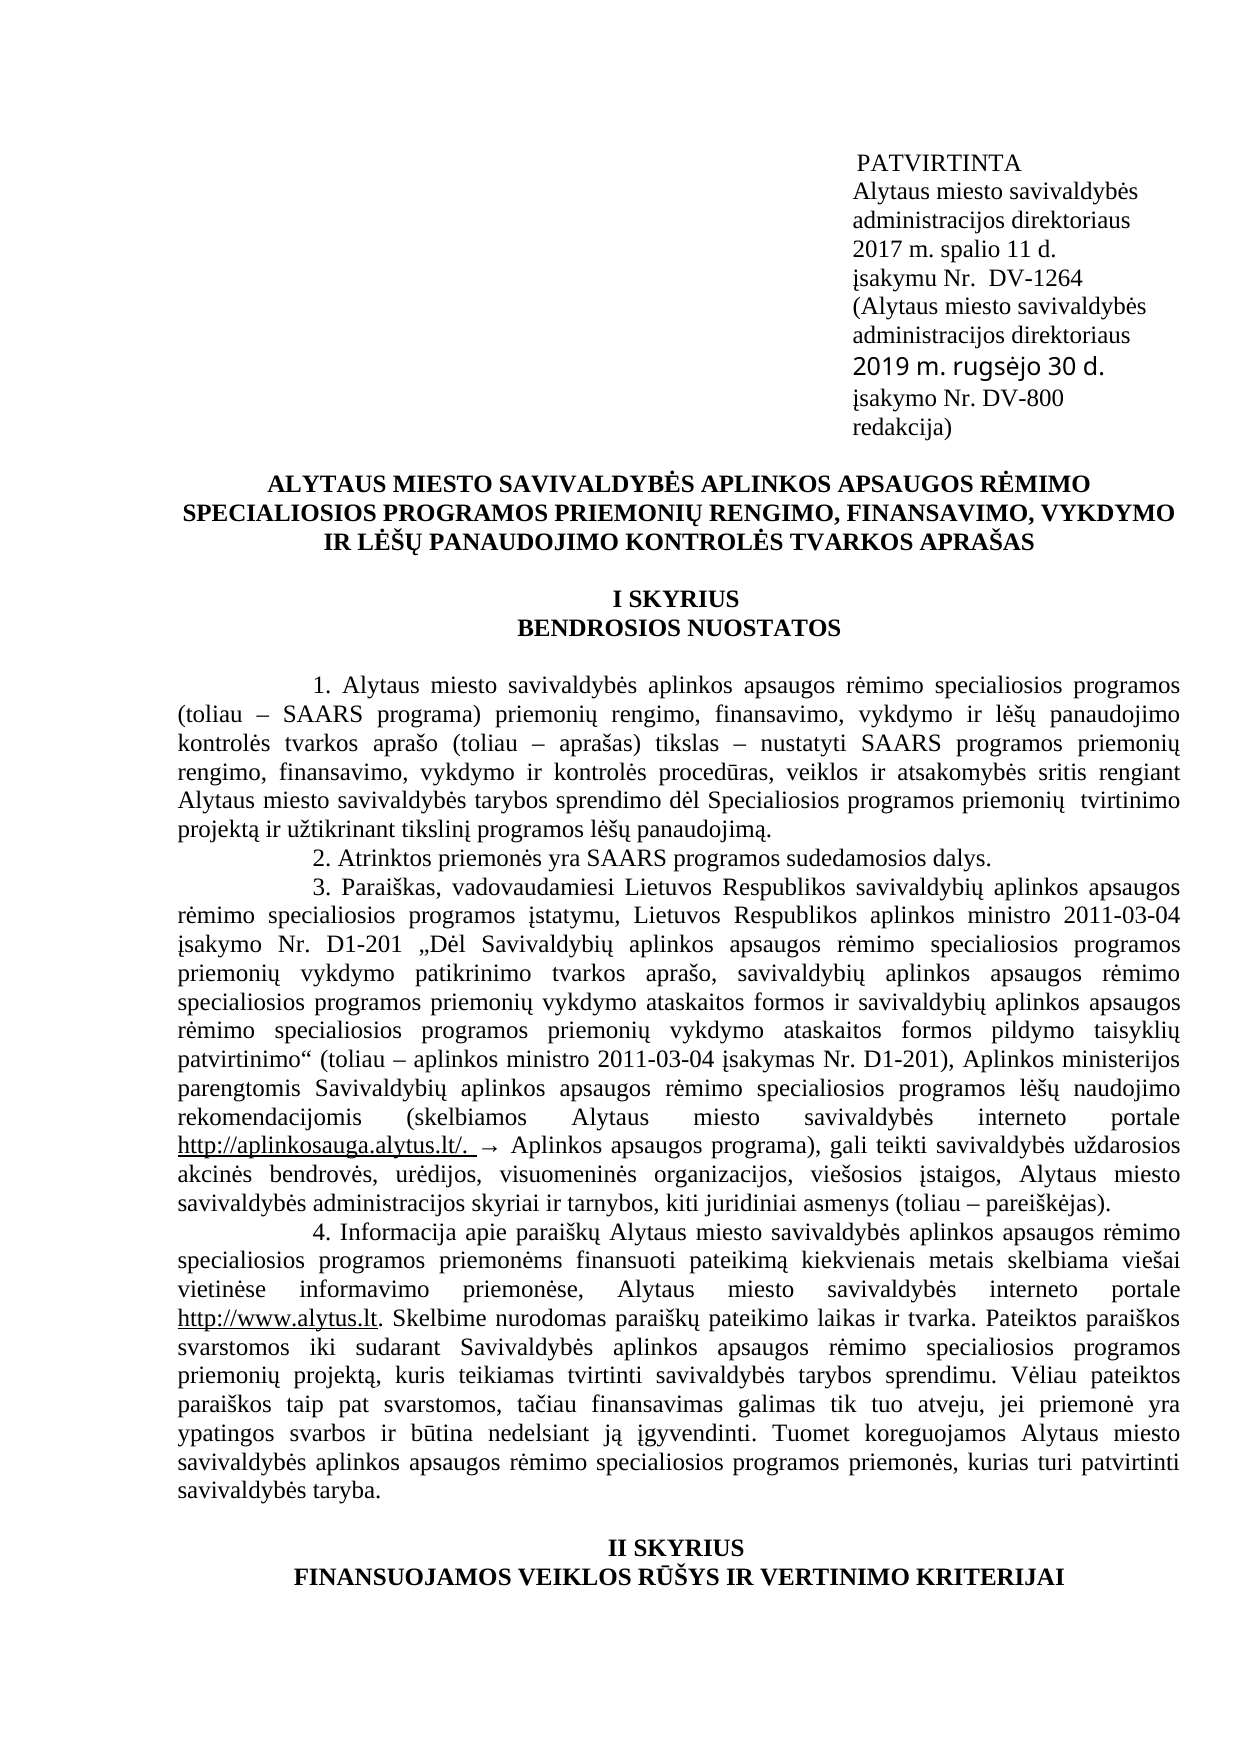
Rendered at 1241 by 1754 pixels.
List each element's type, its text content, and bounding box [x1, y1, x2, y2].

text 2. Atrinktos priemonės yra SAARS programos sudedamosios dalys. [177, 843, 1181, 872]
text (Alytaus miesto savivaldybės [717, 291, 1181, 320]
text 2017 m. spalio 11 d. [717, 234, 1181, 263]
text administracijos direktoriaus [717, 205, 1181, 234]
text I SKYRIUS [177, 584, 1181, 613]
text 1. Alytaus miesto savivaldybės aplinkos apsaugos rėmimo specialiosios programos (toliau – SAARS programa) priemonių rengimo, finansavimo, vykdymo ir lėšų panaudojimo kontrolės tvarkos aprašo (toliau – aprašas) tikslas – nustatyti SAARS programos priemonių rengimo, finansavimo, vykdymo ir kontrolės procedūras, veiklos ir atsakomybės sritis rengiant Alytaus miesto savivaldybės tarybos sprendimo dėl Specialiosios programos priemonių tvirtinimo projektą ir užtikrinant tikslinį programos lėšų panaudojimą. [177, 670, 1181, 843]
text įsakymo Nr. DV-800 [717, 383, 1181, 412]
text ALYTAUS MIESTO Savivaldybės aplinkos apsaugos rėmimo specialiosios programos PRIEMONIŲ RENGIMO, FINANSAVIMO, VYKDYMO IR LĖŠŲ PANAUDOJIMO KONTROLĖS tvarkos aprašas [177, 469, 1181, 555]
text 4. Informacija apie paraiškų Alytaus miesto savivaldybės aplinkos apsaugos rėmimo specialiosios programos priemonėms finansuoti pateikimą kiekvienais metais skelbiama viešai vietinėse informavimo priemonėse, Alytaus miesto savivaldybės interneto portale http://www.alytus.lt. Skelbime nurodomas paraiškų pateikimo laikas ir tvarka. Pateiktos paraiškos svarstomos iki sudarant Savivaldybės aplinkos apsaugos rėmimo specialiosios programos priemonių projektą, kuris teikiamas tvirtinti savivaldybės tarybos sprendimu. Vėliau pateiktos paraiškos taip pat svarstomos, tačiau finansavimas galimas tik tuo atveju, jei priemonė yra ypatingos svarbos ir būtina nedelsiant ją įgyvendinti. Tuomet koreguojamos Alytaus miesto savivaldybės aplinkos apsaugos rėmimo specialiosios programos priemonės, kurias turi patvirtinti savivaldybės taryba. [177, 1217, 1181, 1504]
text administracijos direktoriaus [717, 320, 1181, 349]
text FINANSUOJAMOS VEIKLOS RŪŠYS IR VERTINIMO KRITERIJAI [177, 1562, 1181, 1590]
text PATVIRTINTA [177, 148, 1181, 176]
text II SKYRIUS [177, 1533, 1181, 1562]
text redakcija) [717, 412, 1181, 440]
text 2019 m. rugsėjo 30 d. [717, 349, 1181, 383]
text 3. Paraiškas, vadovaudamiesi Lietuvos Respublikos savivaldybių aplinkos apsaugos rėmimo specialiosios programos įstatymu, Lietuvos Respublikos aplinkos ministro 2011-03-04 įsakymo Nr. D1-201 „Dėl Savivaldybių aplinkos apsaugos rėmimo specialiosios programos priemonių vykdymo patikrinimo tvarkos aprašo, savivaldybių aplinkos apsaugos rėmimo specialiosios programos priemonių vykdymo ataskaitos formos ir savivaldybių aplinkos apsaugos rėmimo specialiosios programos priemonių vykdymo ataskaitos formos pildymo taisyklių patvirtinimo“ (toliau – aplinkos ministro 2011-03-04 įsakymas Nr. D1-201), Aplinkos ministerijos parengtomis Savivaldybių aplinkos apsaugos rėmimo specialiosios programos lėšų naudojimo rekomendacijomis (skelbiamos Alytaus miesto savivaldybės interneto portale http://aplinkosauga.alytus.lt/. → Aplinkos apsaugos programa), gali teikti savivaldybės uždarosios akcinės bendrovės, urėdijos, visuomeninės organizacijos, viešosios įstaigos, Alytaus miesto savivaldybės administracijos skyriai ir tarnybos, kiti juridiniai asmenys (toliau – pareiškėjas). [177, 872, 1181, 1217]
text Alytaus miesto savivaldybės [717, 176, 1181, 205]
text BENDROSIOS NUOSTATOS [177, 613, 1181, 642]
text įsakymu Nr. DV-1264 [717, 263, 1181, 291]
